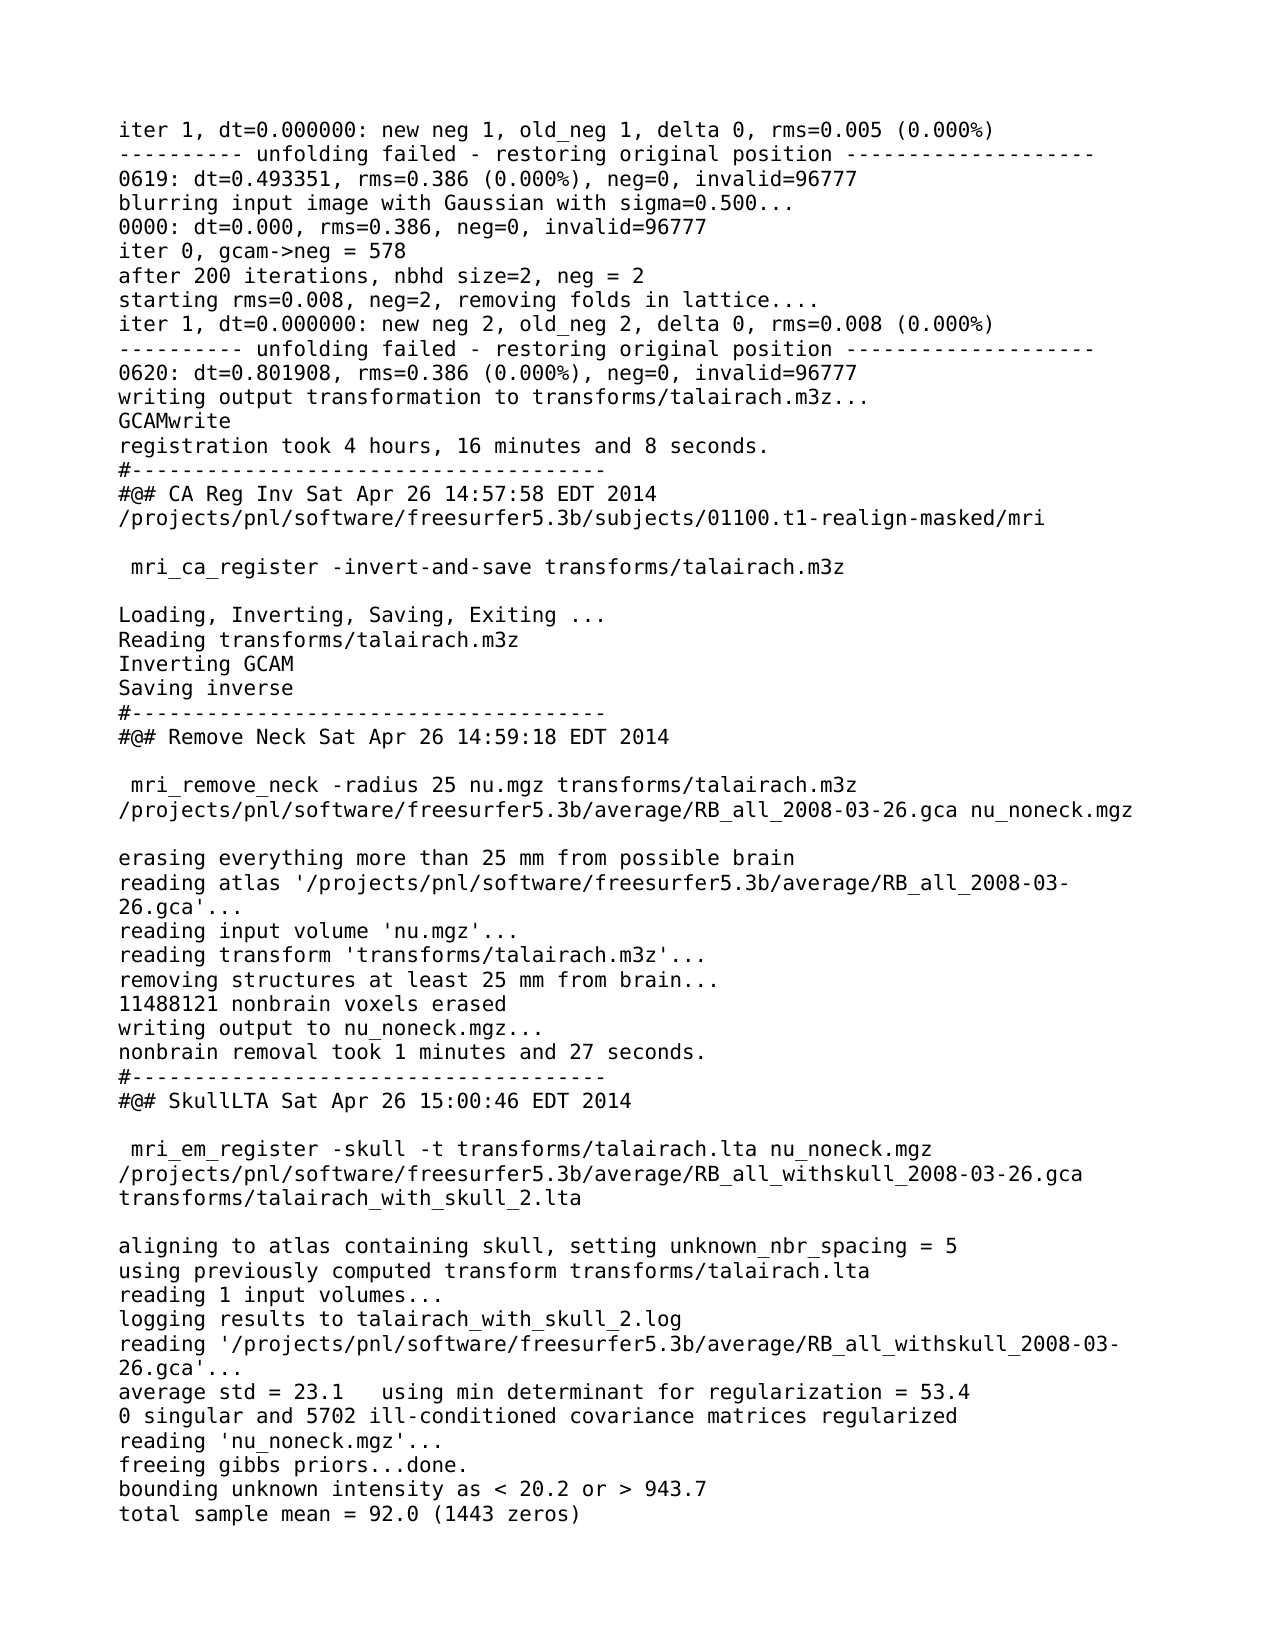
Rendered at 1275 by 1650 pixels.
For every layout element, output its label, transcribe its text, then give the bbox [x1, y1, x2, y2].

text removing structures at least 25 mm from brain... [118, 968, 1157, 992]
text mri_ca_register -invert-and-save transforms/talairach.m3z [118, 555, 1157, 579]
text writing output transformation to transforms/talairach.m3z... [118, 385, 1157, 409]
text /projects/pnl/software/freesurfer5.3b/subjects/01100.t1-realign-masked/mri [118, 506, 1157, 531]
text 11488121 nonbrain voxels erased [118, 992, 1157, 1016]
text #-------------------------------------- [118, 458, 1157, 482]
text Loading, Inverting, Saving, Exiting ... [118, 603, 1157, 628]
text Reading transforms/talairach.m3z [118, 628, 1157, 652]
text reading '/projects/pnl/software/freesurfer5.3b/average/RB_all_withskull_2008-03-26.gca'... [118, 1332, 1157, 1380]
text #@# Remove Neck Sat Apr 26 14:59:18 EDT 2014 [118, 725, 1157, 749]
text mri_em_register -skull -t transforms/talairach.lta nu_noneck.mgz /projects/pnl/software/freesurfer5.3b/average/RB_all_withskull_2008-03-26.gca transforms/talairach_with_skull_2.lta [118, 1137, 1157, 1210]
text 0000: dt=0.000, rms=0.386, neg=0, invalid=96777 [118, 215, 1157, 239]
text ---------- unfolding failed - restoring original position -------------------- [118, 142, 1157, 167]
text reading input volume 'nu.mgz'... [118, 919, 1157, 943]
text 0619: dt=0.493351, rms=0.386 (0.000%), neg=0, invalid=96777 [118, 167, 1157, 191]
text starting rms=0.008, neg=2, removing folds in lattice.... [118, 288, 1157, 312]
text 0 singular and 5702 ill-conditioned covariance matrices regularized [118, 1404, 1157, 1429]
text freeing gibbs priors...done. [118, 1453, 1157, 1477]
text total sample mean = 92.0 (1443 zeros) [118, 1502, 1157, 1526]
text reading 1 input volumes... [118, 1283, 1157, 1307]
text average std = 23.1 using min determinant for regularization = 53.4 [118, 1380, 1157, 1404]
text nonbrain removal took 1 minutes and 27 seconds. [118, 1040, 1157, 1065]
text aligning to atlas containing skull, setting unknown_nbr_spacing = 5 [118, 1234, 1157, 1259]
text iter 0, gcam->neg = 578 [118, 239, 1157, 264]
text iter 1, dt=0.000000: new neg 2, old_neg 2, delta 0, rms=0.008 (0.000%) [118, 312, 1157, 337]
text writing output to nu_noneck.mgz... [118, 1016, 1157, 1040]
text Saving inverse [118, 676, 1157, 701]
text blurring input image with Gaussian with sigma=0.500... [118, 191, 1157, 215]
text iter 1, dt=0.000000: new neg 1, old_neg 1, delta 0, rms=0.005 (0.000%) [118, 118, 1157, 142]
text logging results to talairach_with_skull_2.log [118, 1307, 1157, 1332]
text #@# SkullLTA Sat Apr 26 15:00:46 EDT 2014 [118, 1089, 1157, 1113]
text reading 'nu_noneck.mgz'... [118, 1429, 1157, 1453]
text mri_remove_neck -radius 25 nu.mgz transforms/talairach.m3z /projects/pnl/software/freesurfer5.3b/average/RB_all_2008-03-26.gca nu_noneck.mgz [118, 773, 1157, 822]
text bounding unknown intensity as < 20.2 or > 943.7 [118, 1477, 1157, 1502]
text using previously computed transform transforms/talairach.lta [118, 1259, 1157, 1283]
text ---------- unfolding failed - restoring original position -------------------- [118, 337, 1157, 361]
text Inverting GCAM [118, 652, 1157, 676]
text reading transform 'transforms/talairach.m3z'... [118, 943, 1157, 968]
text #-------------------------------------- [118, 1065, 1157, 1089]
text GCAMwrite [118, 409, 1157, 434]
text reading atlas '/projects/pnl/software/freesurfer5.3b/average/RB_all_2008-03-26.gca'... [118, 871, 1157, 919]
text erasing everything more than 25 mm from possible brain [118, 846, 1157, 871]
text 0620: dt=0.801908, rms=0.386 (0.000%), neg=0, invalid=96777 [118, 361, 1157, 385]
text after 200 iterations, nbhd size=2, neg = 2 [118, 264, 1157, 288]
text registration took 4 hours, 16 minutes and 8 seconds. [118, 434, 1157, 458]
text #-------------------------------------- [118, 701, 1157, 725]
text #@# CA Reg Inv Sat Apr 26 14:57:58 EDT 2014 [118, 482, 1157, 506]
